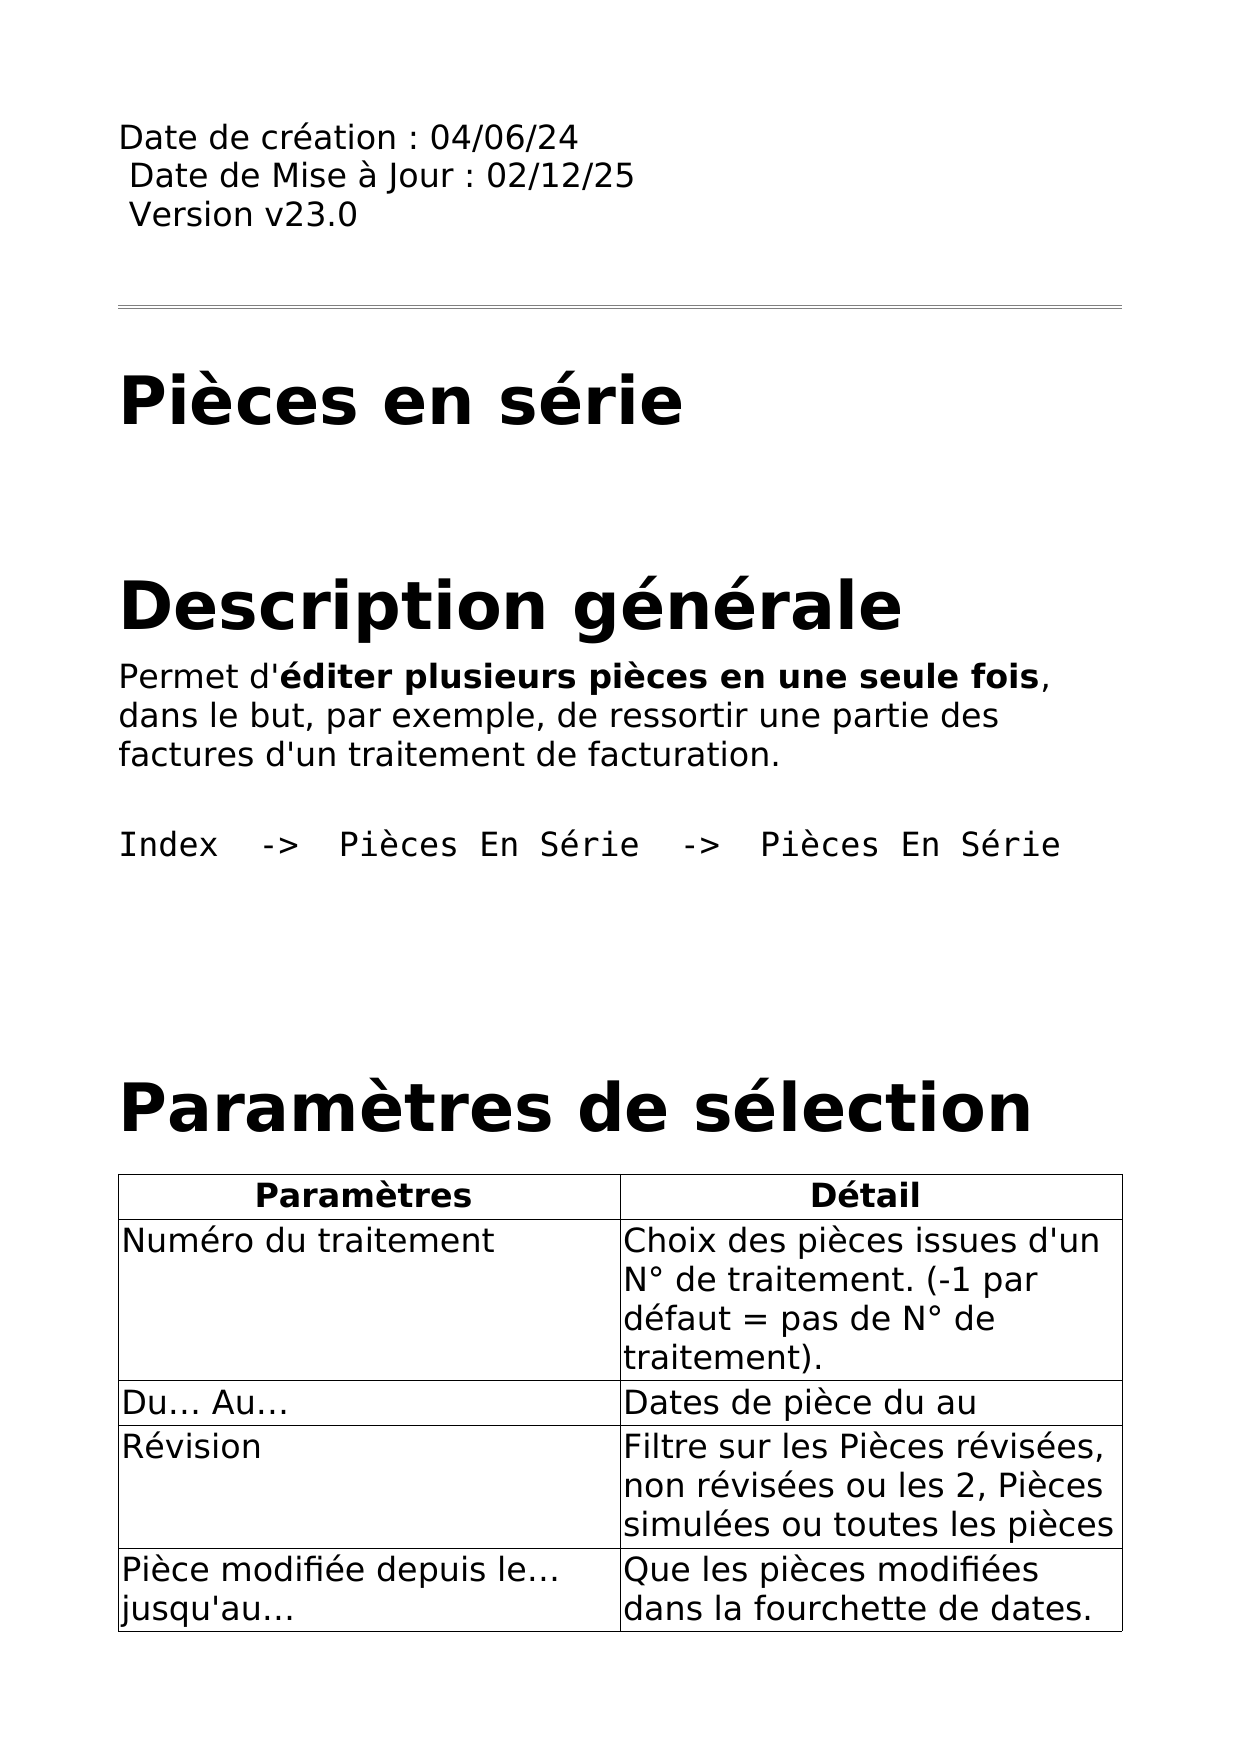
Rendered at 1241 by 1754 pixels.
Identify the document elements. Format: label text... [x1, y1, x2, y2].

table_header Détail [621, 1175, 1122, 1219]
table_cell Filtre sur les Pièces révisées, non révisées ou les 2, Pièces simulées ou toutes les pièces [621, 1426, 1122, 1547]
table_cell Révision [119, 1426, 620, 1547]
table_cell Du… Au… [119, 1381, 620, 1425]
subtitle Description générale [118, 567, 1122, 645]
table_cell Que les pièces modifiées dans la fourchette de dates. [621, 1549, 1122, 1631]
subtitle Paramètres de sélection [118, 1069, 1122, 1147]
table_cell Choix des pièces issues d'un N° de traitement. (-1 par défaut = pas de N° de traitement). [621, 1220, 1122, 1380]
table_header Paramètres [119, 1175, 620, 1219]
table_cell Pièce modifiée depuis le… jusqu'au… [119, 1549, 620, 1631]
text Index -> Pièces En Série -> Pièces En Série [118, 826, 1122, 864]
table_cell Numéro du traitement [119, 1220, 620, 1380]
text Permet d'éditer plusieurs pièces en une seule fois, dans le but, par exemple, de ressortir une partie des factures d'un traitement de facturation. [118, 658, 1122, 813]
text Date de création : 04/06/24 Date de Mise à Jour : 02/12/25 Version v23.0 [118, 118, 1122, 273]
table_cell Dates de pièce du au [621, 1381, 1122, 1425]
subtitle Pièces en série [118, 362, 1122, 440]
